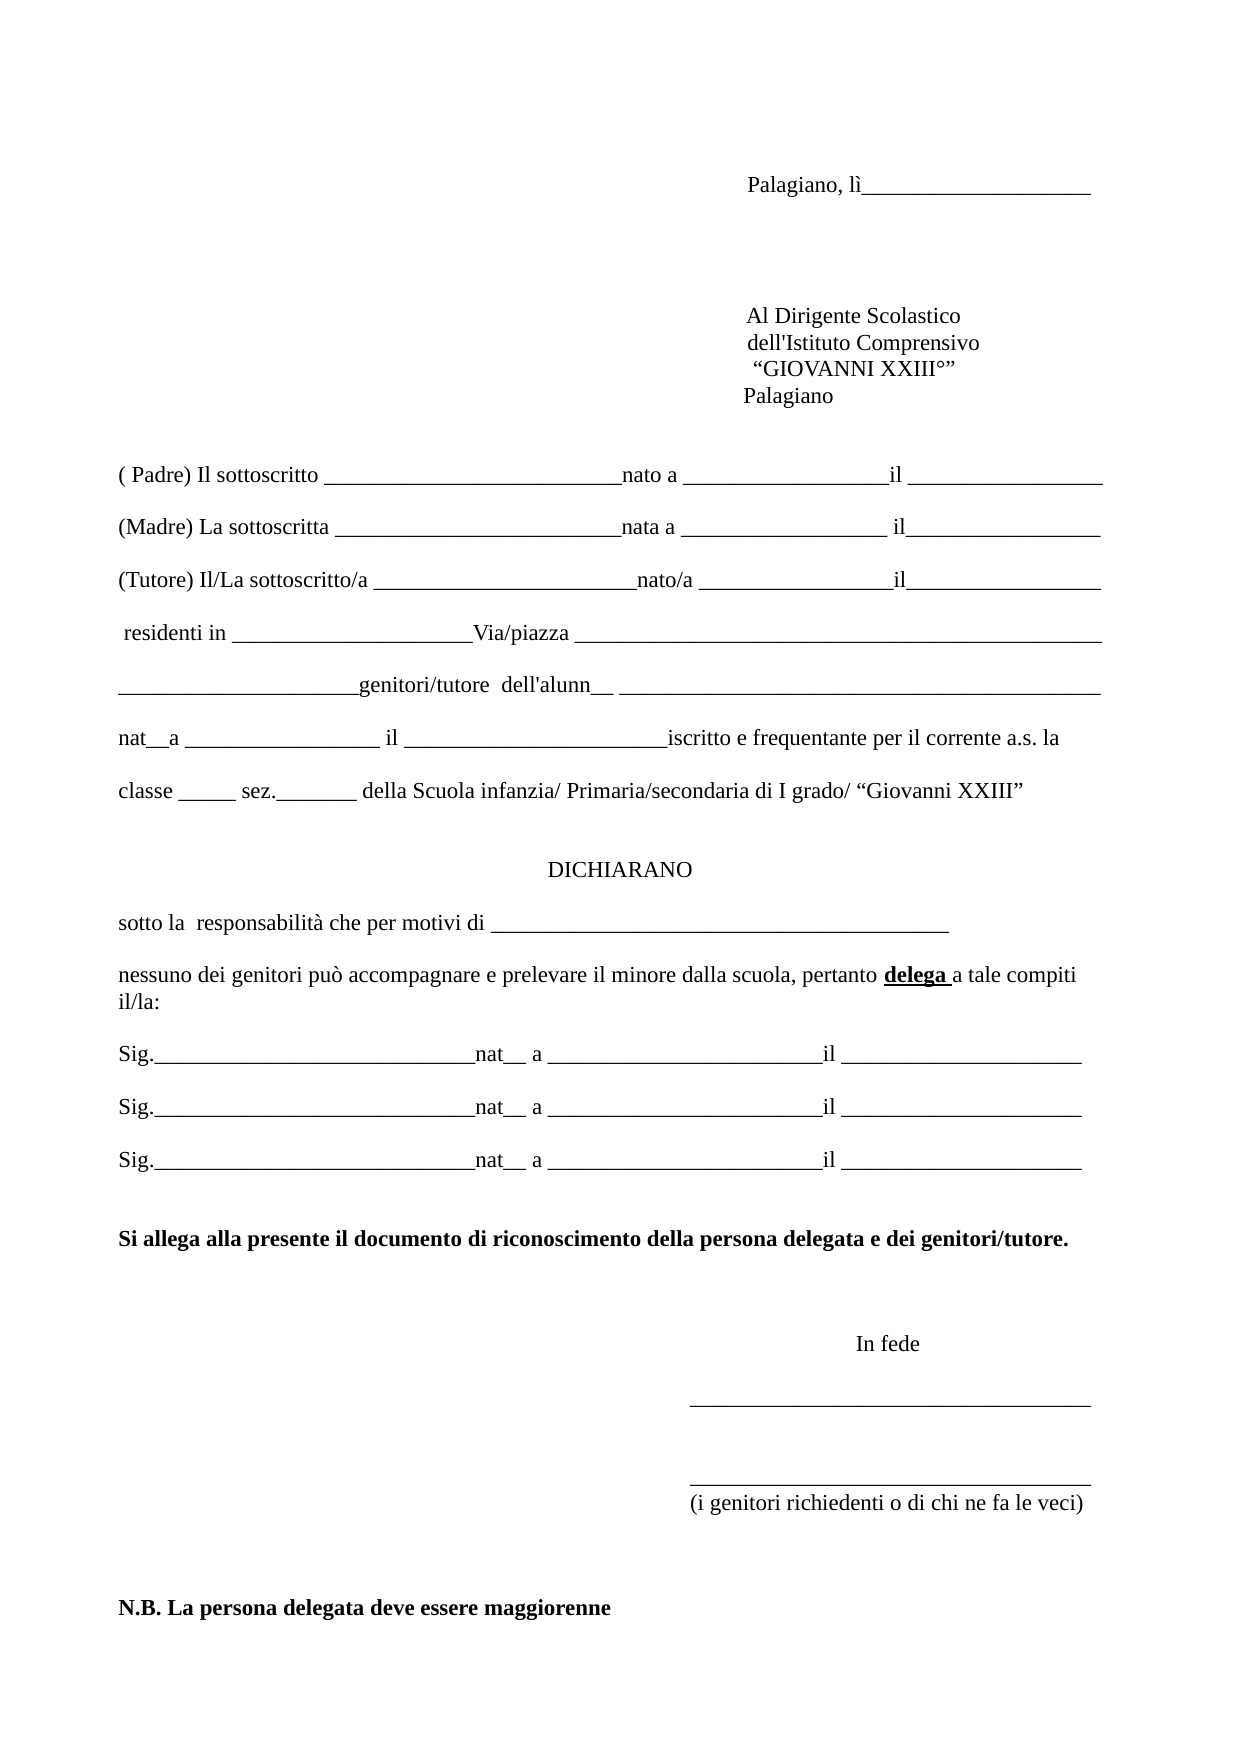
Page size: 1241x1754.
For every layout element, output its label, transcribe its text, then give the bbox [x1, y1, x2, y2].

text ( Padre) Il sottoscritto __________________________nato a __________________il _________________ [118, 461, 1122, 487]
text Palagiano, lì____________________ [118, 171, 1122, 197]
text In fede [118, 1330, 1122, 1357]
text nat__a _________________ il _______________________iscritto e frequentante per il corrente a.s. la [118, 724, 1122, 751]
text il/la: [118, 988, 1122, 1014]
text (Tutore) Il/La sottoscritto/a _______________________nato/a _________________il_________________ [118, 566, 1122, 592]
text Palagiano [118, 382, 1122, 408]
text (Madre) La sottoscritta _________________________nata a __________________ il_________________ [118, 513, 1122, 540]
text residenti in _____________________Via/piazza ______________________________________________ [118, 619, 1122, 645]
text Sig.____________________________nat__ a ________________________il _____________________ [118, 1041, 1122, 1067]
text Sig.____________________________nat__ a ________________________il _____________________ [118, 1146, 1122, 1172]
text (i genitori richiedenti o di chi ne fa le veci) [118, 1488, 1122, 1515]
text ___________________________________ [118, 1462, 1122, 1488]
text ___________________________________ [118, 1383, 1122, 1409]
text dell'Istituto Comprensivo [118, 329, 1122, 355]
text sotto la responsabilità che per motivi di ________________________________________ [118, 909, 1122, 935]
text “GIOVANNI XXIII°” [118, 355, 1122, 382]
text nessuno dei genitori può accompagnare e prelevare il minore dalla scuola, pertanto delega a tale compiti [118, 961, 1122, 988]
text Si allega alla presente il documento di riconoscimento della persona delegata e dei genitori/tutore. [118, 1225, 1122, 1251]
text N.B. La persona delegata deve essere maggiorenne [118, 1594, 1122, 1620]
text _____________________genitori/tutore dell'alunn__ __________________________________________ [118, 672, 1122, 698]
text classe _____ sez._______ della Scuola infanzia/ Primaria/secondaria di I grado/ “Giovanni XXIII” [118, 777, 1122, 803]
text Sig.____________________________nat__ a ________________________il _____________________ [118, 1093, 1122, 1119]
text Al Dirigente Scolastico [118, 303, 1122, 329]
text DICHIARANO [118, 856, 1122, 882]
